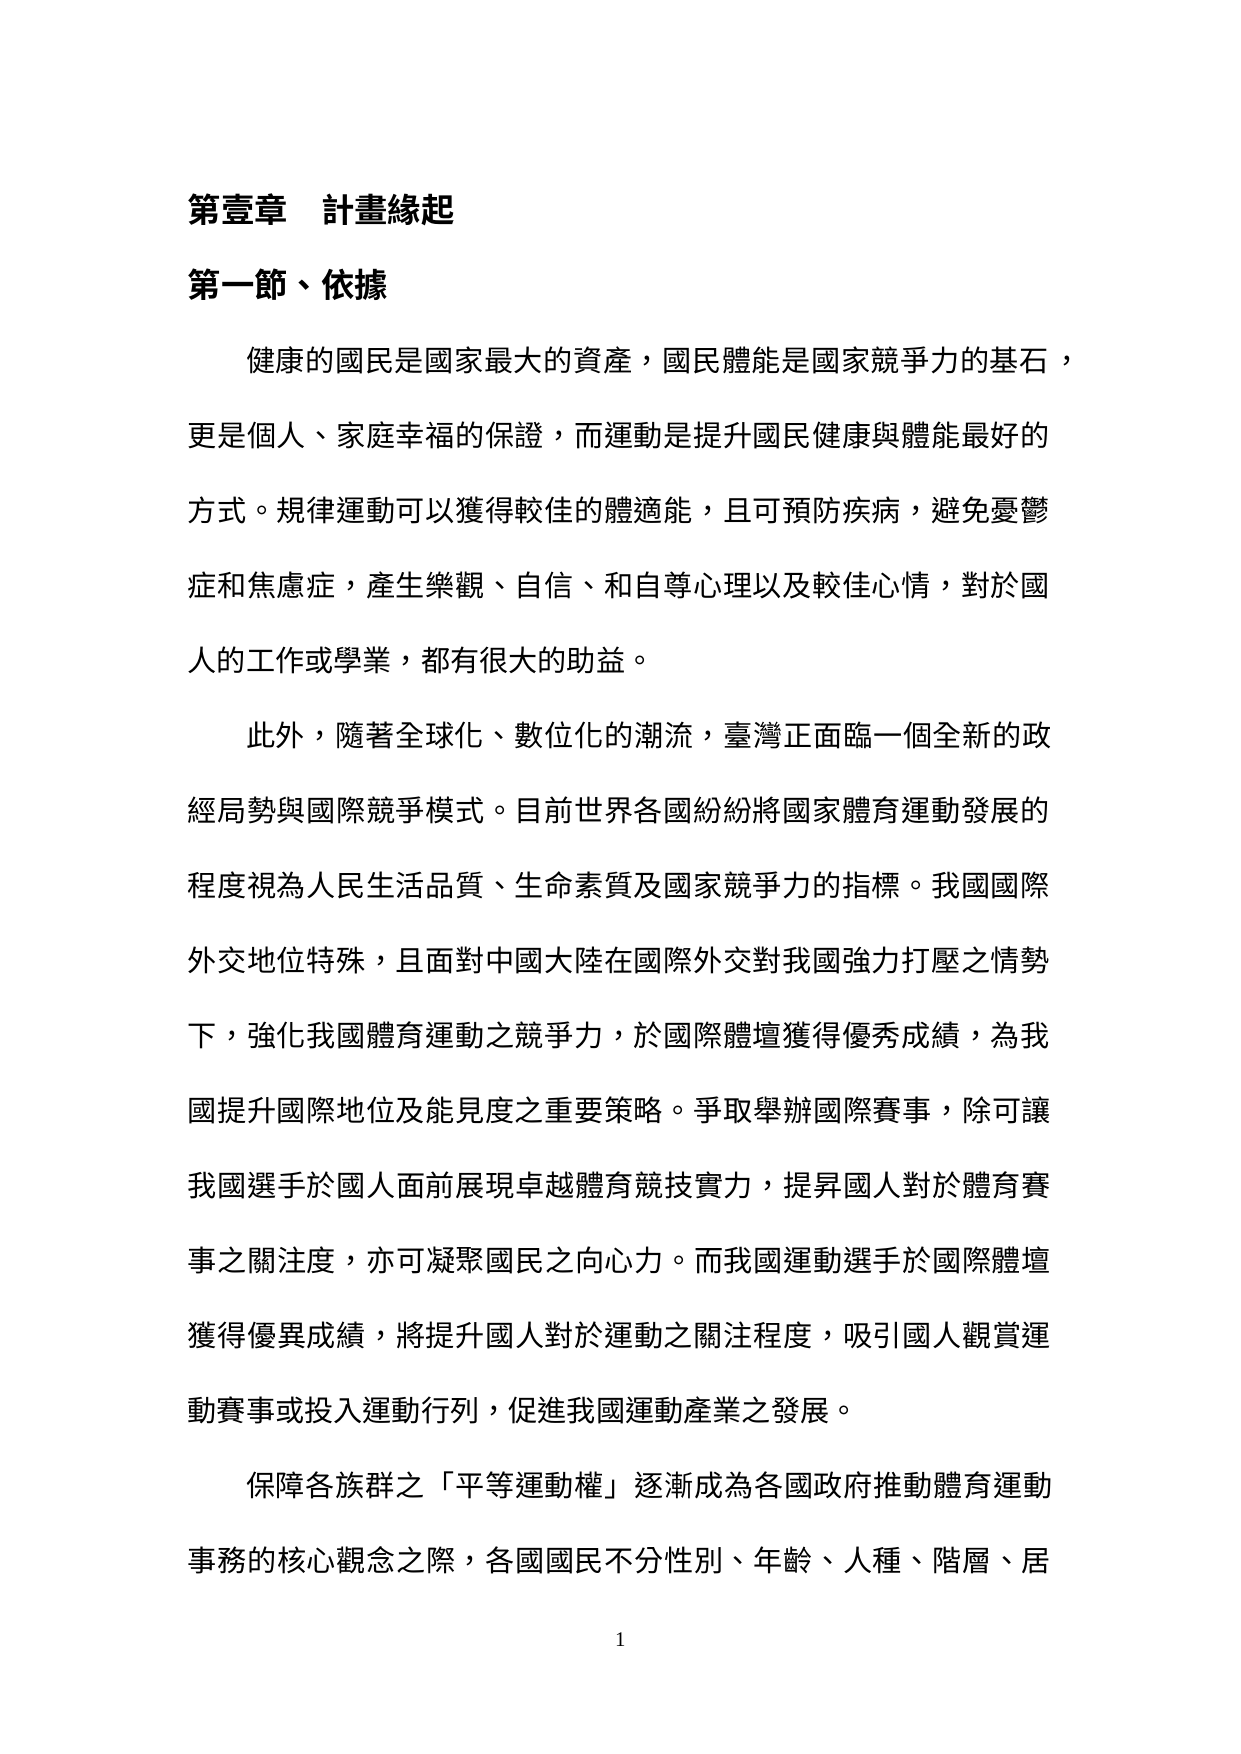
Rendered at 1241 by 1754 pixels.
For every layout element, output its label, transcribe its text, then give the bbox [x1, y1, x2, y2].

subtitle 第一節、依據 [187, 239, 1053, 314]
text 健康的國民是國家最大的資產，國民體能是國家競爭力的基石，更是個人、家庭幸福的保證，而運動是提升國民健康與體能最好的方式。規律運動可以獲得較佳的體適能，且可預防疾病，避免憂鬱症和焦慮症，產生樂觀、自信、和自尊心理以及較佳心情，對於國人的工作或學業，都有很大的助益。 [187, 314, 1053, 689]
subtitle 第壹章 計畫緣起 [187, 164, 1053, 239]
text 保障各族群之「平等運動權」逐漸成為各國政府推動體育運動事務的核心觀念之際，各國國民不分性別、年齡、人種、階層、居 [187, 1439, 1053, 1589]
text 此外，隨著全球化、數位化的潮流，臺灣正面臨一個全新的政經局勢與國際競爭模式。目前世界各國紛紛將國家體育運動發展的程度視為人民生活品質、生命素質及國家競爭力的指標。我國國際外交地位特殊，且面對中國大陸在國際外交對我國強力打壓之情勢下，強化我國體育運動之競爭力，於國際體壇獲得優秀成績，為我國提升國際地位及能見度之重要策略。爭取舉辦國際賽事，除可讓我國選手於國人面前展現卓越體育競技實力，提昇國人對於體育賽事之關注度，亦可凝聚國民之向心力。而我國運動選手於國際體壇獲得優異成績，將提升國人對於運動之關注程度，吸引國人觀賞運動賽事或投入運動行列，促進我國運動產業之發展。 [187, 689, 1053, 1439]
